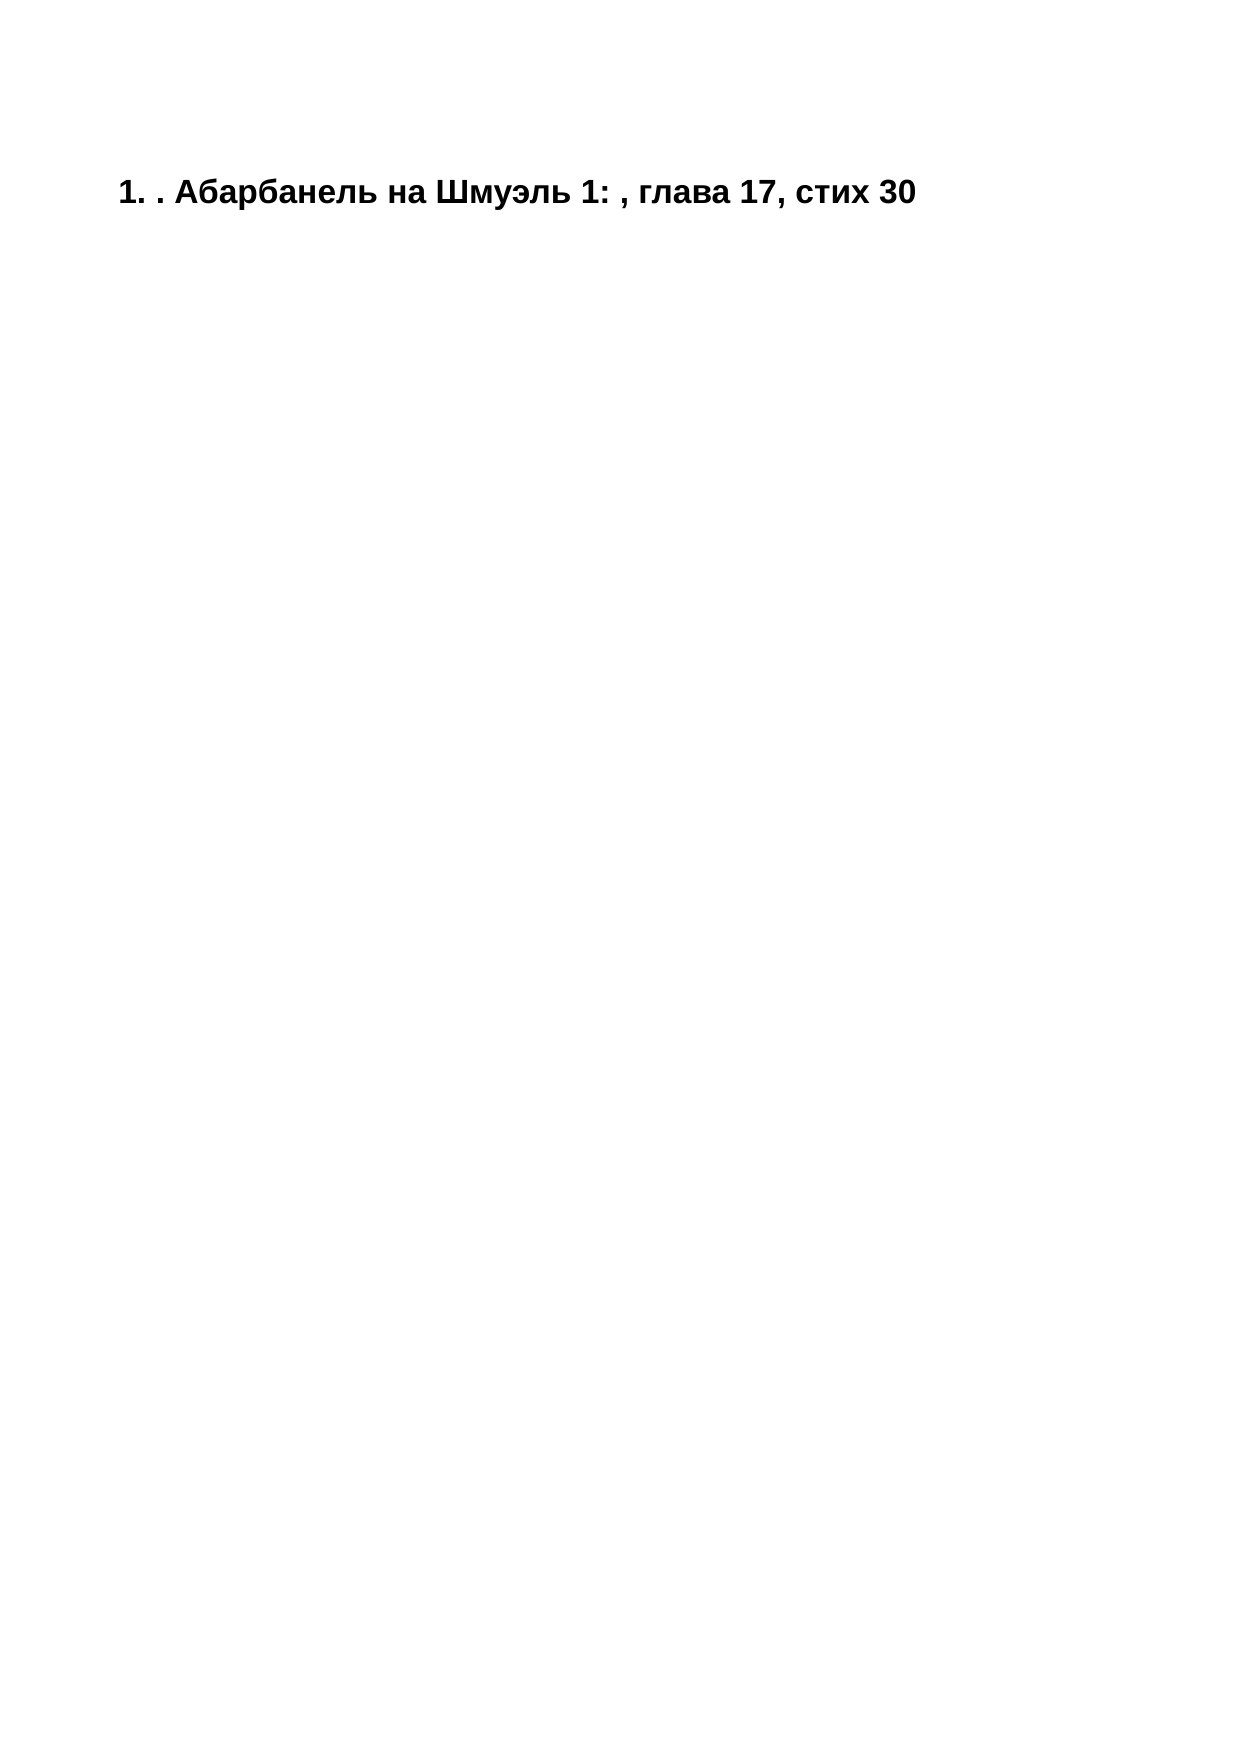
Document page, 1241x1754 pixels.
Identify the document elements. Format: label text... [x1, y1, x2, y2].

subtitle . Абарбанель на Шмуэль 1: , глава 17, стих 30 [118, 147, 1122, 176]
